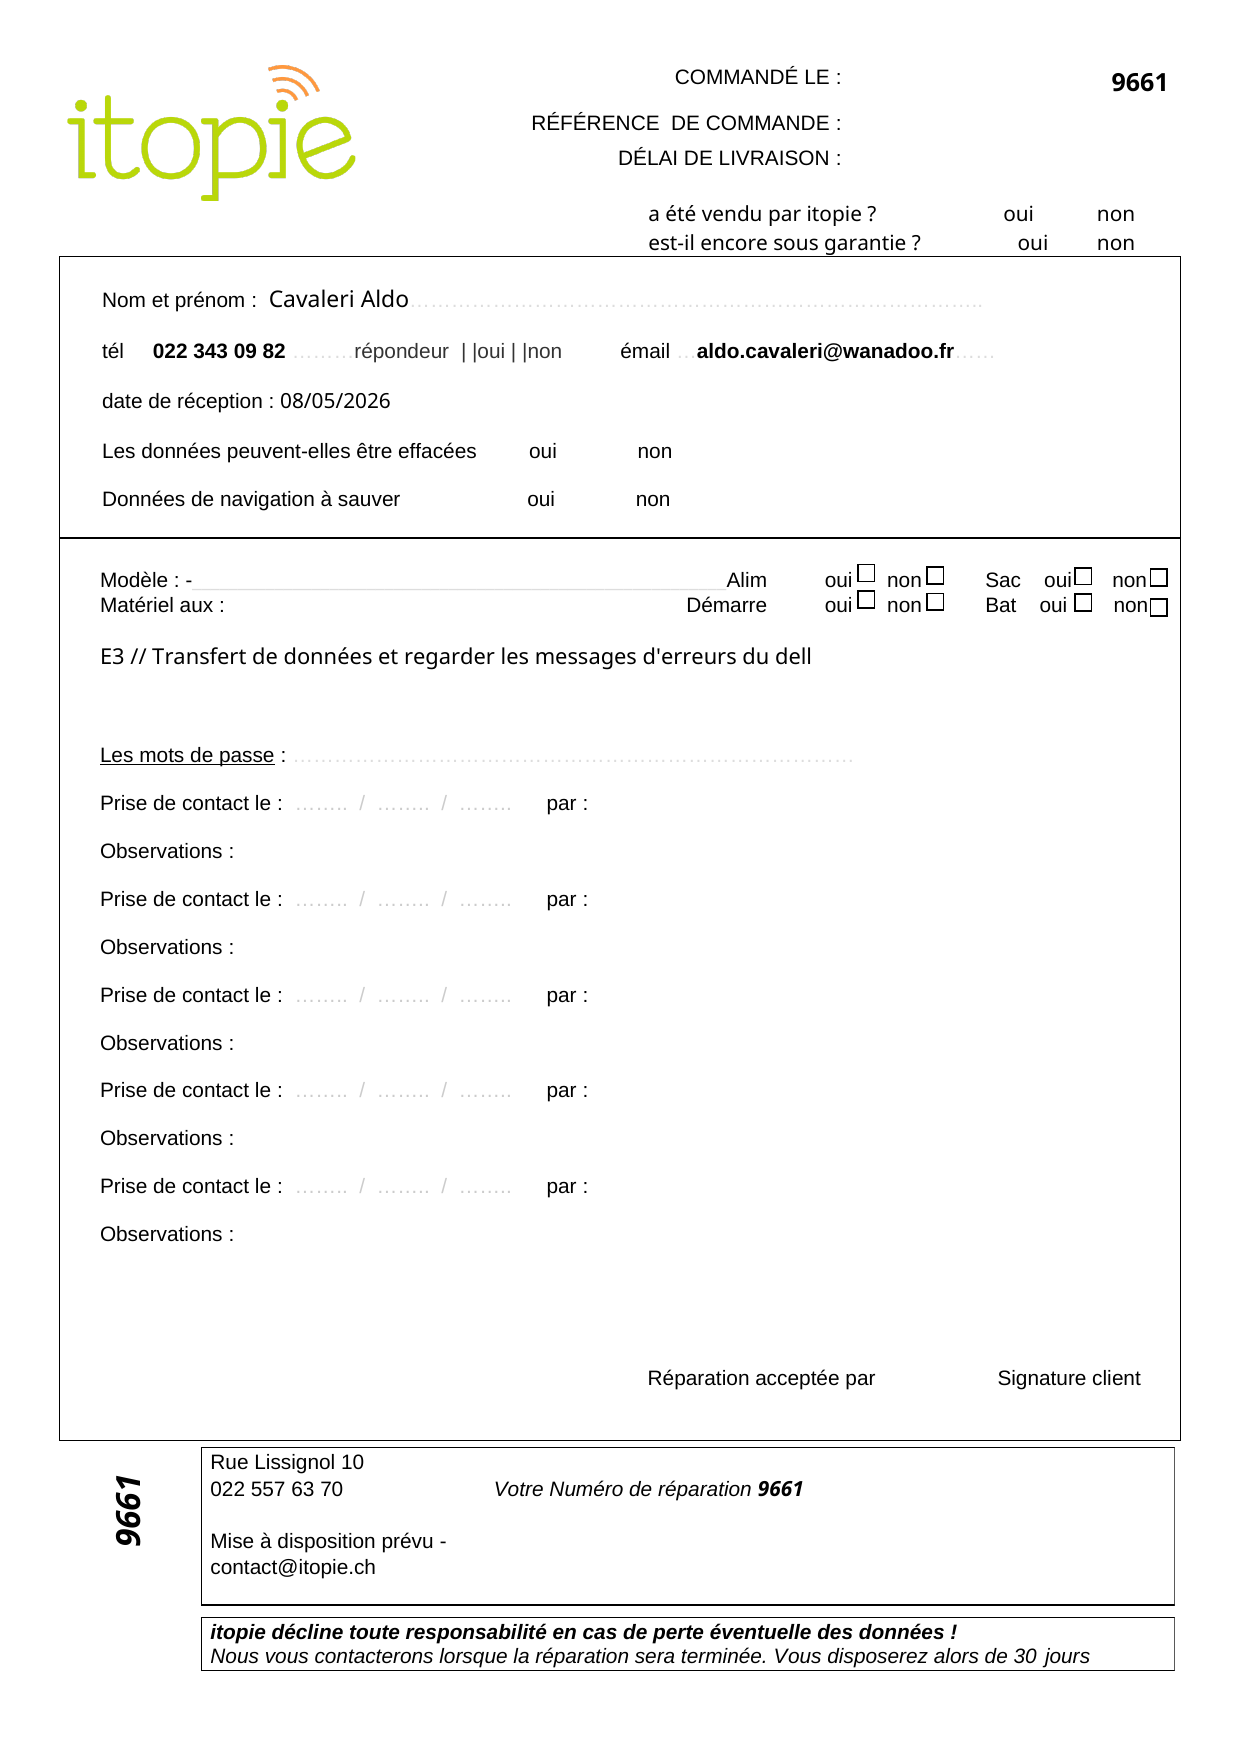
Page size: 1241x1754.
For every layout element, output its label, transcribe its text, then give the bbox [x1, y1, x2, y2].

text tél 022 343 09 82 ………répondeur | |oui | |non émail …aldo.cavaleri@wanadoo.fr…… [60, 335, 1180, 362]
table_cell [847, 140, 1180, 175]
text Modèle : - Alim oui non Sac oui non [879, 562, 925, 590]
text Observations : [60, 836, 1180, 863]
text date de réception : 08/05/2026 [60, 383, 1180, 415]
table_cell RÉFÉRENCE DE COMMANDE : [490, 105, 847, 140]
text a été vendu par itopie ? oui non [59, 199, 1181, 228]
text Les données peuvent-elles être effacées oui non [60, 436, 1180, 463]
text Données de navigation à sauver oui non [60, 484, 1180, 511]
table_cell [847, 105, 1180, 140]
text Observations : [60, 1219, 1180, 1246]
text Réparation acceptée par Signature client [60, 1363, 1180, 1390]
text Observations : [60, 931, 1180, 958]
table_header 9661 [59, 1441, 195, 1677]
picture [67, 65, 356, 201]
text est-il encore sous garantie ? oui non [59, 228, 1181, 256]
table_header 9661 [847, 59, 1180, 104]
text Prise de contact le : …….. / …….. / …….. par : [60, 979, 1180, 1006]
text Modèle : - Alim oui non Sac oui non [60, 562, 856, 590]
text Modèle : - Alim oui non Sac oui non [948, 562, 1180, 590]
text Matériel aux : Démarre oui non Bat oui non [60, 590, 1180, 617]
text Les mots de passe : ……………………………………………………………………… [60, 740, 1180, 767]
text Prise de contact le : …….. / …….. / …….. par : [60, 1171, 1180, 1198]
text Prise de contact le : …….. / …….. / …….. par : [60, 788, 1180, 815]
table_cell DÉLAI DE LIVRAISON : [490, 140, 847, 175]
text Observations : [60, 1123, 1180, 1150]
table_header COMMANDÉ LE : [490, 59, 847, 104]
text Prise de contact le : …….. / …….. / …….. par : [60, 1075, 1180, 1102]
text Nom et prénom : Cavaleri Aldo……………………………………………………………………….. [60, 280, 1180, 314]
table_cell itopie décline toute responsabilité en cas de perte éventuelle des données ! Nous vous contacterons lorsque la réparation sera terminée. Vous disposerez alors de 30 jours [195, 1611, 1180, 1677]
text Observations : [60, 1027, 1180, 1054]
text Prise de contact le : …….. / …….. / …….. par : [60, 883, 1180, 911]
text E3 // Transfert de données et regarder les messages d'erreurs du dell [60, 638, 1180, 671]
table_header Rue Lissignol 10 022 557 63 70 Votre Numéro de réparation 9661 Mise à disposition prévu - contact@itopie.ch [195, 1441, 1180, 1611]
